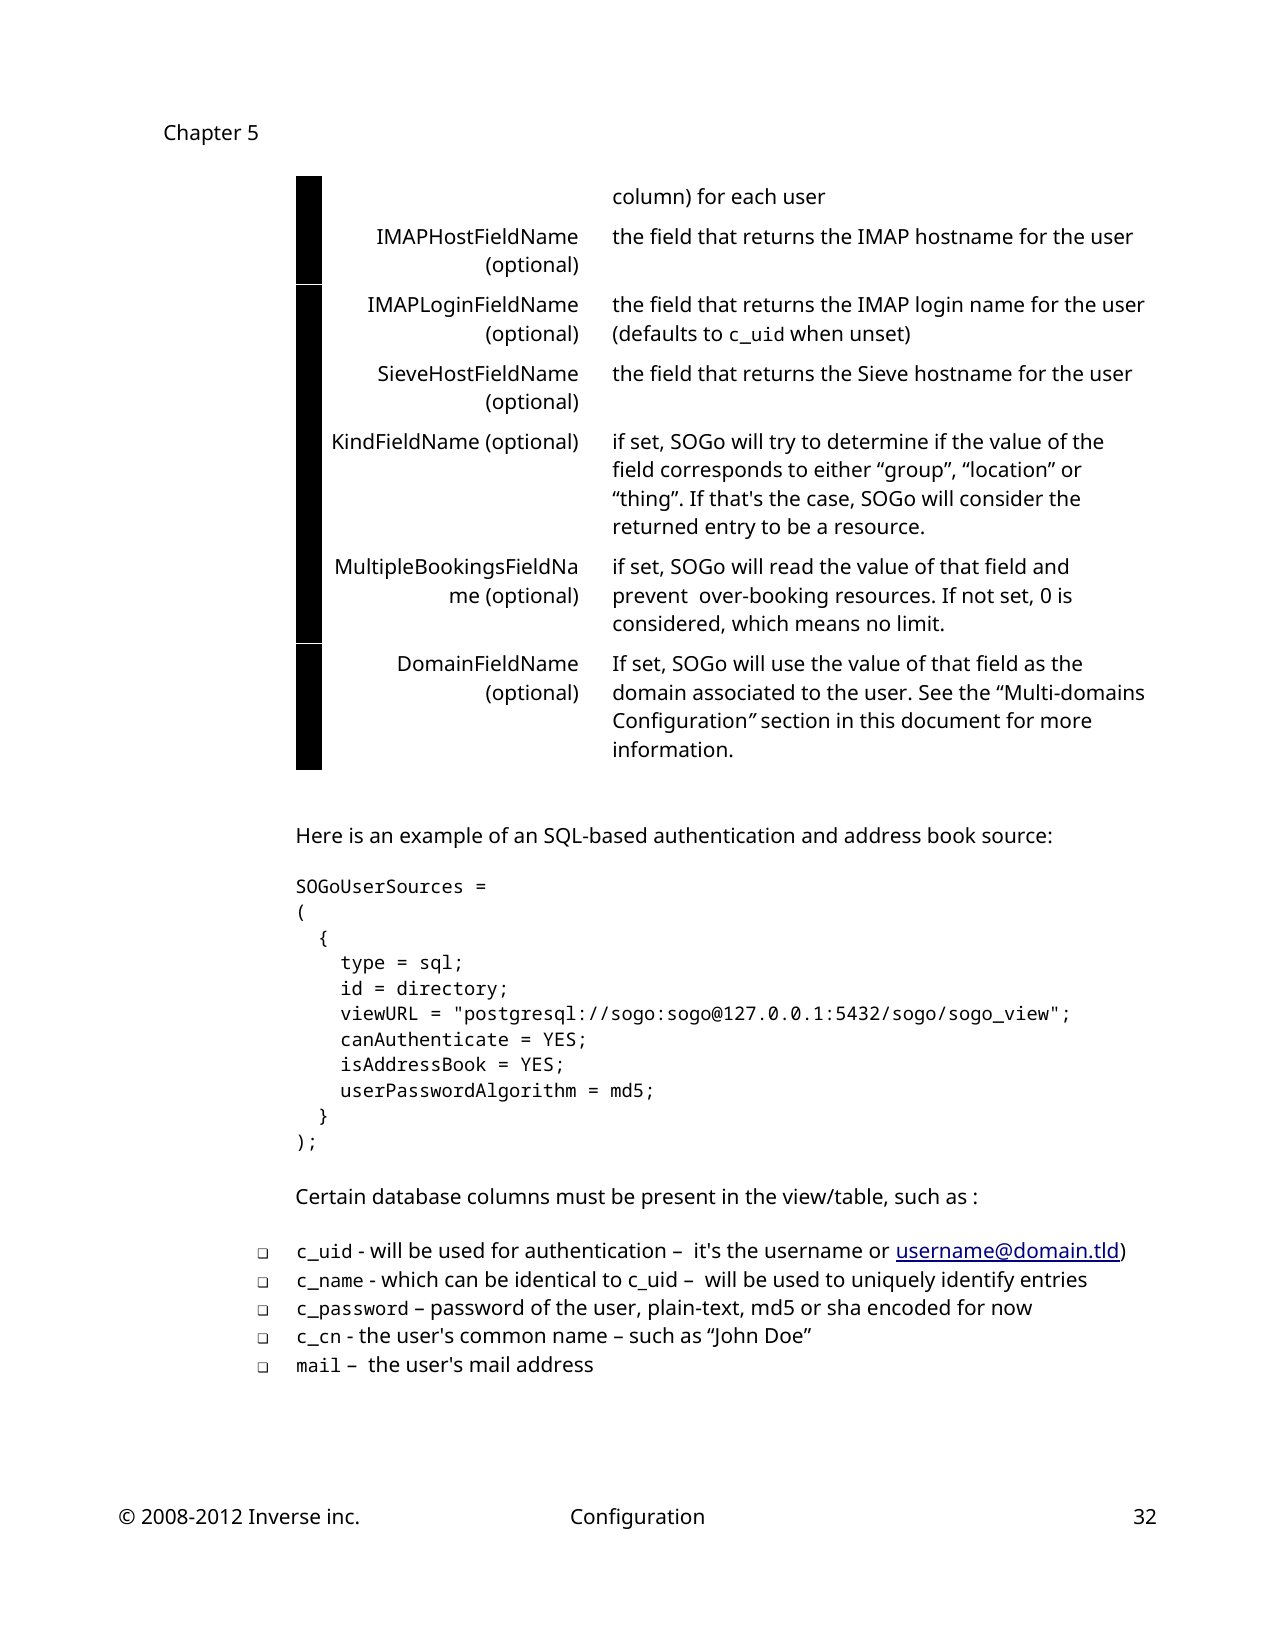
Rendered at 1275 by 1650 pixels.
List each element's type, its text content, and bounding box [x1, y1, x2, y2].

table_cell SieveHostFieldName (optional) [322, 353, 584, 421]
table_cell the field that returns the IMAP login name for the user (defaults to c_uid when unset) [584, 285, 1156, 353]
text Here is an example of an SQL-based authentication and address book source: [295, 821, 1157, 849]
table_cell column) for each user [584, 176, 1156, 216]
text Certain database columns must be present in the view/table, such as : [295, 1182, 1157, 1211]
table_cell [296, 422, 322, 547]
list ❏ c_cn - the user's common name – such as “John Doe” [257, 1322, 1157, 1350]
list ❏ mail – the user's mail address [257, 1350, 1157, 1378]
text canAuthenticate = YES; [295, 1026, 1157, 1052]
table_cell IMAPLoginFieldName (optional) [322, 285, 584, 353]
text ); [295, 1128, 1157, 1154]
table_cell the field that returns the Sieve hostname for the user [584, 353, 1156, 421]
text type = sql; [295, 950, 1157, 975]
text isAddressBook = YES; [295, 1052, 1157, 1077]
table_cell DomainFieldName (optional) [322, 644, 584, 769]
text SOGoUserSources = [295, 873, 1157, 899]
table_cell [296, 286, 322, 353]
table_cell KindFieldName (optional) [322, 421, 584, 547]
table_cell if set, SOGo will read the value of that field and prevent over-booking resources. If not set, 0 is considered, which means no limit. [584, 547, 1156, 643]
text ( [295, 899, 1157, 924]
table_cell MultipleBookingsFieldName (optional) [322, 547, 584, 643]
text } [295, 1103, 1157, 1128]
table_cell the field that returns the IMAP hostname for the user [584, 216, 1156, 284]
list ❏ c_uid - will be used for authentication – it's the username or username@domain.tld) [257, 1236, 1157, 1265]
text userPasswordAlgorithm = md5; [295, 1077, 1157, 1103]
table_cell [296, 177, 322, 216]
list ❏ c_name - which can be identical to c_uid – will be used to uniquely identify entries [257, 1265, 1157, 1293]
text viewURL = "postgresql://sogo:sogo@127.0.0.1:5432/sogo/sogo_view"; [295, 1001, 1157, 1026]
text { [295, 924, 1157, 950]
text id = directory; [295, 975, 1157, 1001]
table_cell [296, 354, 322, 421]
table_cell [296, 645, 322, 769]
table_cell if set, SOGo will try to determine if the value of the field corresponds to either “group”, “location” or “thing”. If that's the case, SOGo will consider the returned entry to be a resource. [584, 421, 1156, 547]
table_cell [296, 217, 322, 284]
table_cell IMAPHostFieldName (optional) [322, 216, 584, 284]
table_cell If set, SOGo will use the value of that field as the domain associated to the user. See the “Multi-domains Configuration” section in this document for more information. [584, 644, 1156, 769]
table_cell [322, 176, 584, 216]
list ❏ c_password – password of the user, plain-text, md5 or sha encoded for now [257, 1293, 1157, 1322]
table_cell [296, 548, 322, 643]
